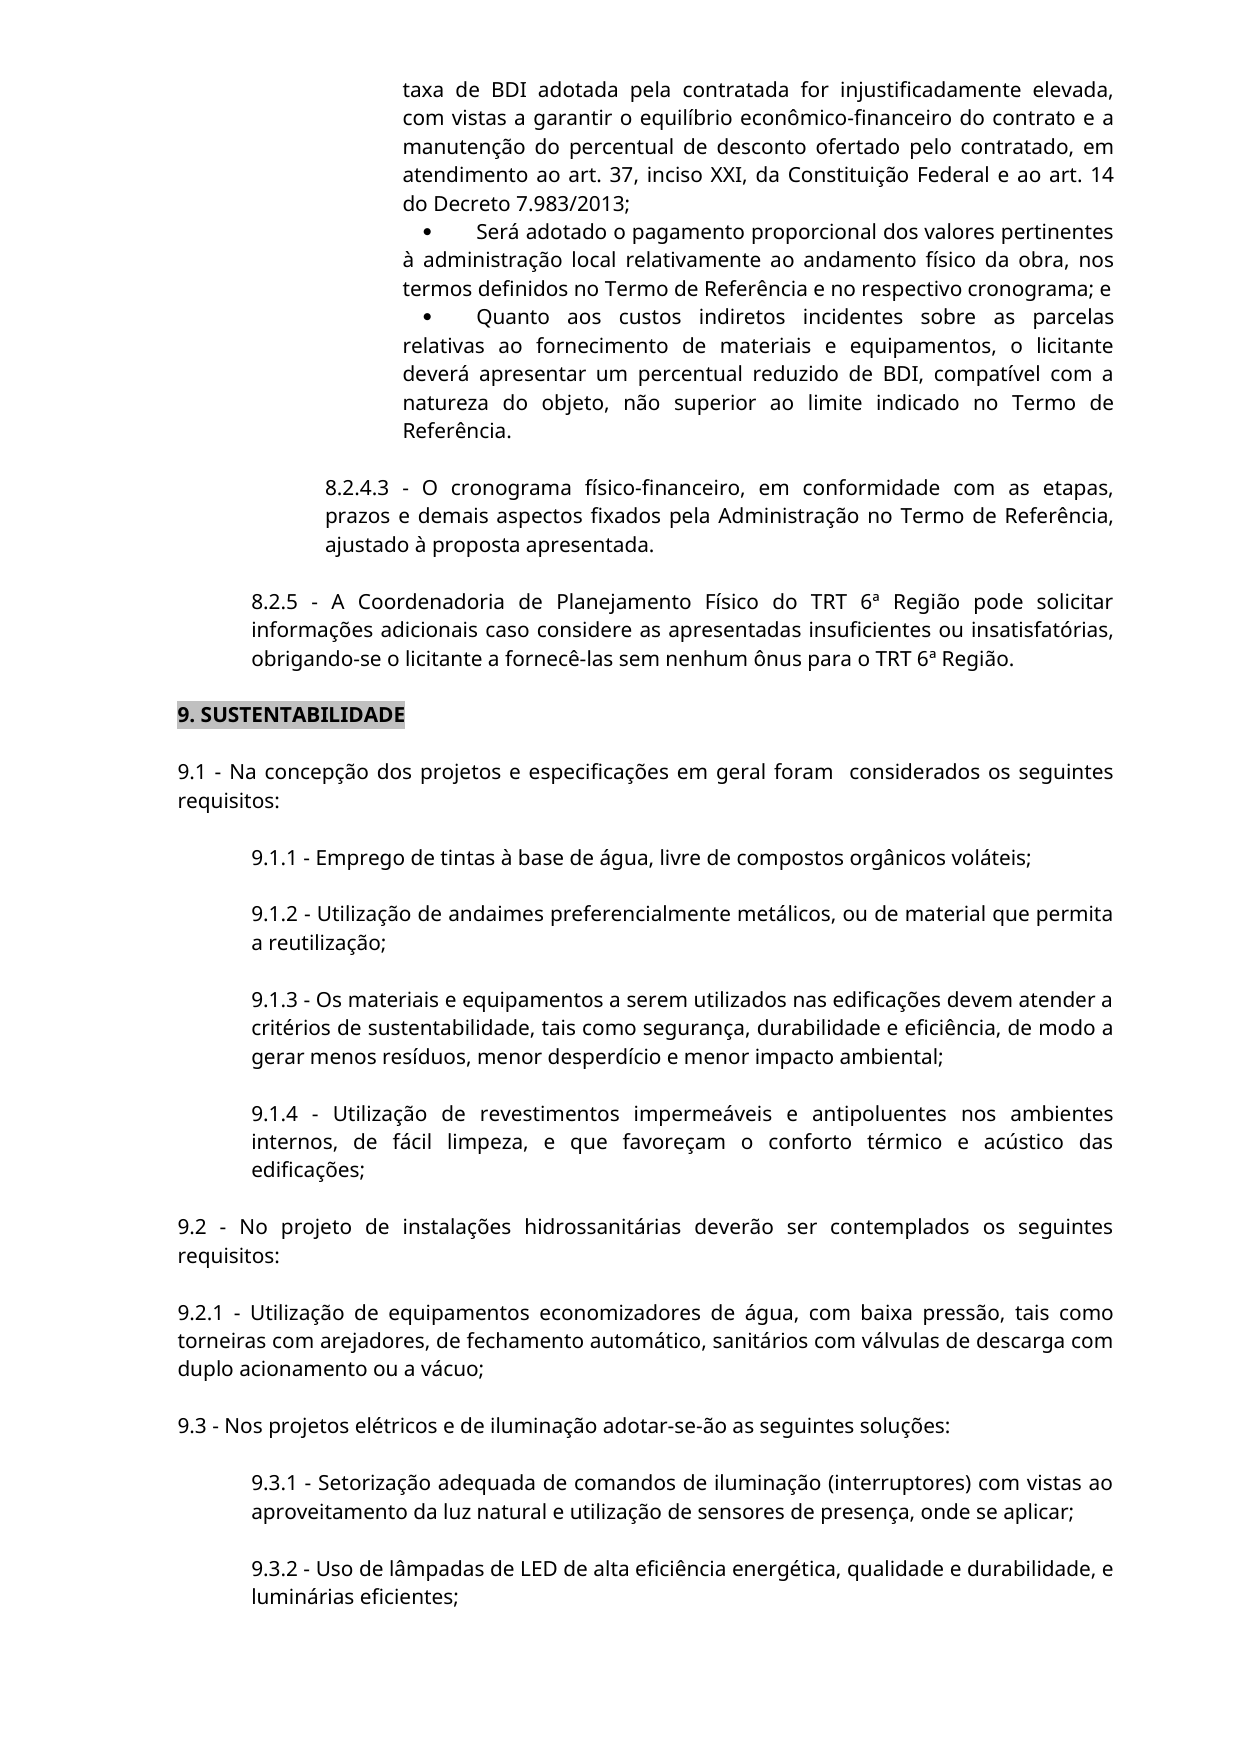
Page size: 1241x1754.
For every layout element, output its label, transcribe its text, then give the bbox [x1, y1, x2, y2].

text 9.3.2 - Uso de lâmpadas de LED de alta eficiência energética, qualidade e durabilidade, e luminárias eficientes; [251, 1554, 1115, 1611]
text 8.2.5 - A Coordenadoria de Planejamento Físico do TRT 6ª Região pode solicitar informações adicionais caso considere as apresentadas insuficientes ou insatisfatórias, obrigando-se o licitante a fornecê-las sem nenhum ônus para o TRT 6ª Região. [251, 587, 1115, 672]
text 9.3.1 - Setorização adequada de comandos de iluminação (interruptores) com vistas ao aproveitamento da luz natural e utilização de sensores de presença, onde se aplicar; [251, 1468, 1115, 1525]
text 9.2.1 - Utilização de equipamentos economizadores de água, com baixa pressão, tais como torneiras com arejadores, de fechamento automático, sanitários com válvulas de descarga com duplo acionamento ou a vácuo; [177, 1298, 1115, 1383]
list Será adotado o pagamento proporcional dos valores pertinentes à administração local relativamente ao andamento físico da obra, nos termos definidos no Termo de Referência e no respectivo cronograma; e [402, 217, 1115, 302]
text 9.1.2 - Utilização de andaimes preferencialmente metálicos, ou de material que permita a reutilização; [251, 899, 1115, 956]
list taxa de BDI adotada pela contratada for injustificadamente elevada, com vistas a garantir o equilíbrio econômico-financeiro do contrato e a manutenção do percentual de desconto ofertado pelo contratado, em atendimento ao art. 37, inciso XXI, da Constituição Federal e ao art. 14 do Decreto 7.983/2013; [402, 75, 1115, 217]
text 9.3 - Nos projetos elétricos e de iluminação adotar-se-ão as seguintes soluções: [177, 1411, 1115, 1440]
text 9. SUSTENTABILIDADE [177, 701, 1115, 729]
text 9.1.4 - Utilização de revestimentos impermeáveis e antipoluentes nos ambientes internos, de fácil limpeza, e que favoreçam o conforto térmico e acústico das edificações; [251, 1099, 1115, 1184]
text 9.1 - Na concepção dos projetos e especificações em geral foram considerados os seguintes requisitos: [177, 757, 1115, 814]
text 9.1.1 - Emprego de tintas à base de água, livre de compostos orgânicos voláteis; [251, 843, 1115, 871]
text 9.1.3 - Os materiais e equipamentos a serem utilizados nas edificações devem atender a critérios de sustentabilidade, tais como segurança, durabilidade e eficiência, de modo a gerar menos resíduos, menor desperdício e menor impacto ambiental; [251, 985, 1115, 1070]
list Quanto aos custos indiretos incidentes sobre as parcelas relativas ao fornecimento de materiais e equipamentos, o licitante deverá apresentar um percentual reduzido de BDI, compatível com a natureza do objeto, não superior ao limite indicado no Termo de Referência. [402, 302, 1115, 444]
text 9.2 - No projeto de instalações hidrossanitárias deverão ser contemplados os seguintes requisitos: [177, 1212, 1115, 1269]
text 8.2.4.3 - O cronograma físico-financeiro, em conformidade com as etapas, prazos e demais aspectos fixados pela Administração no Termo de Referência, ajustado à proposta apresentada. [325, 473, 1115, 558]
